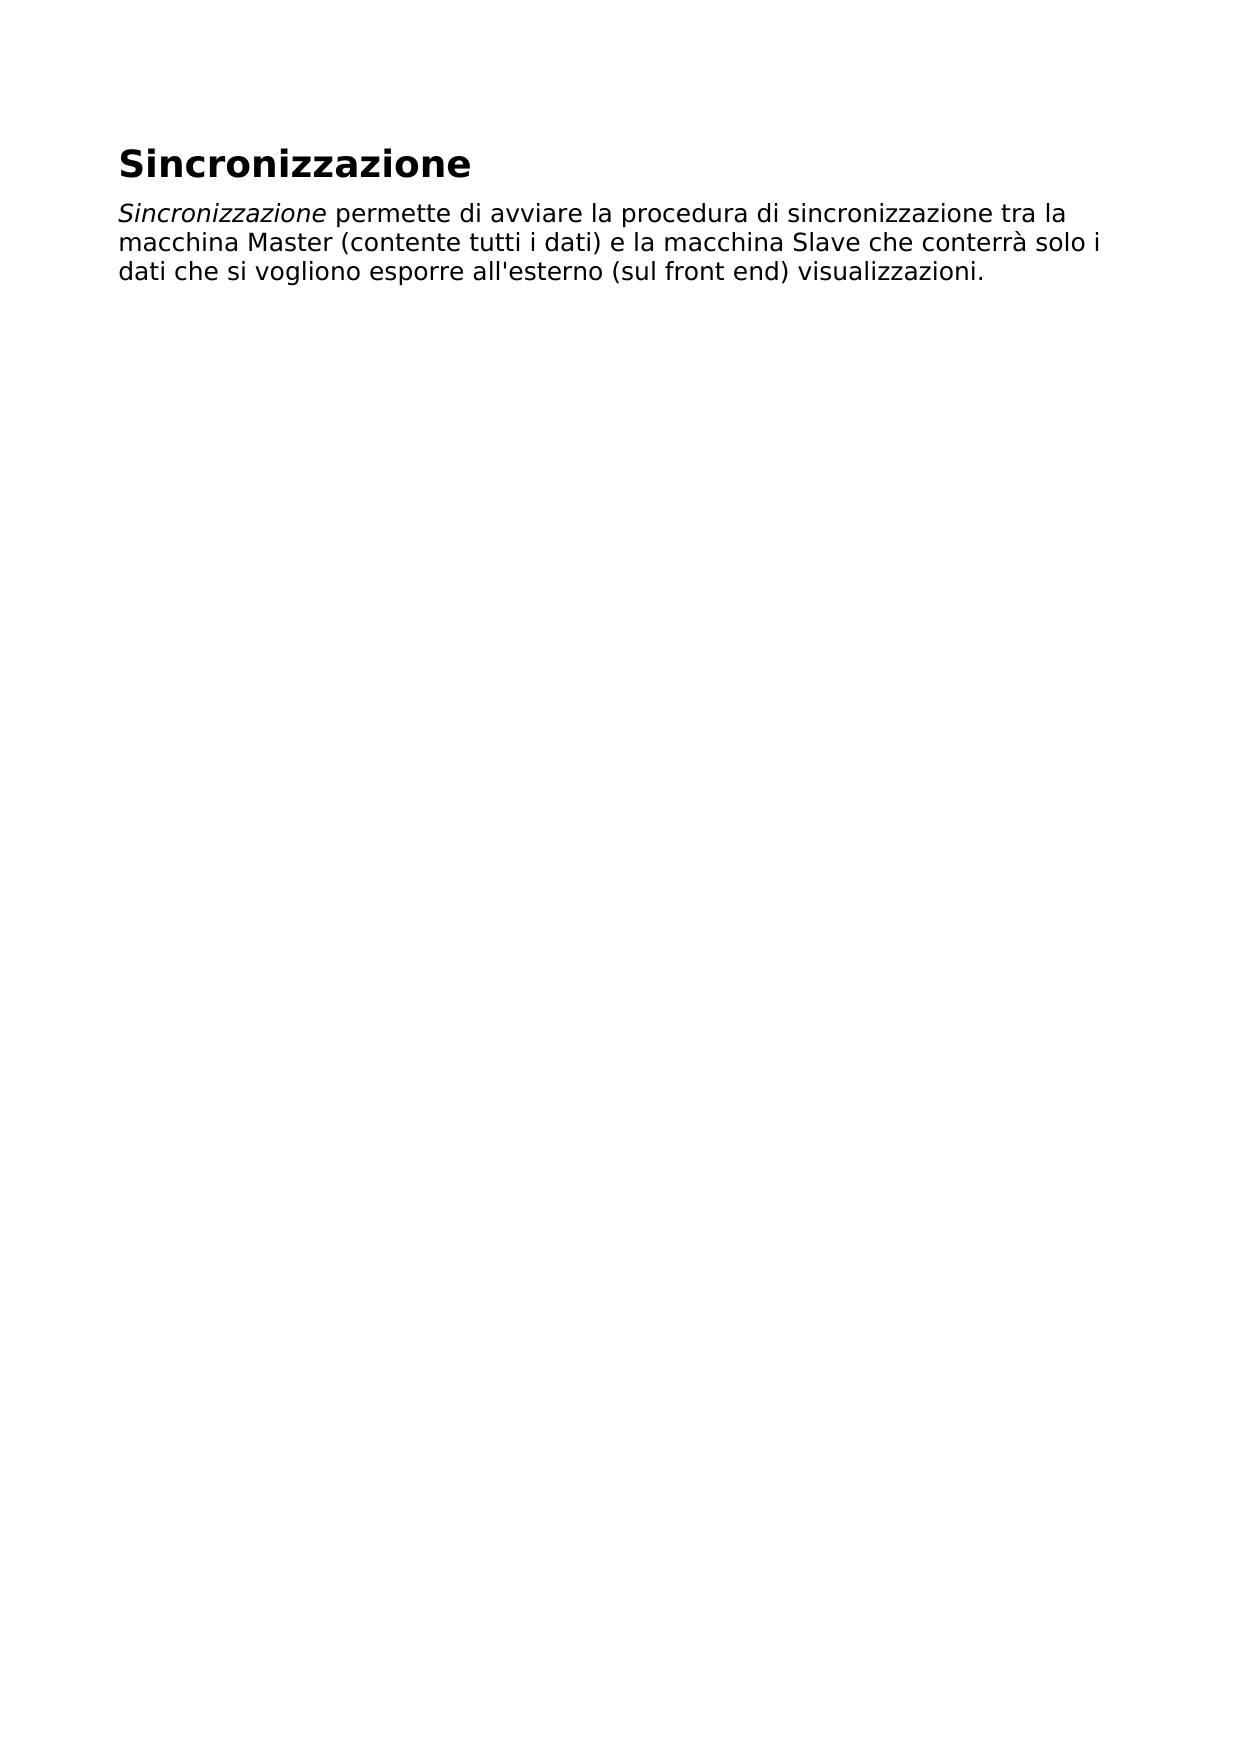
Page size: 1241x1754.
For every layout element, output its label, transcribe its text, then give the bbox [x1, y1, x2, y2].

text Sincronizzazione permette di avviare la procedura di sincronizzazione tra la macchina Master (contente tutti i dati) e la macchina Slave che conterrà solo i dati che si vogliono esporre all'esterno (sul front end) visualizzazioni. [118, 199, 1122, 287]
subtitle Sincronizzazione [118, 143, 1122, 187]
